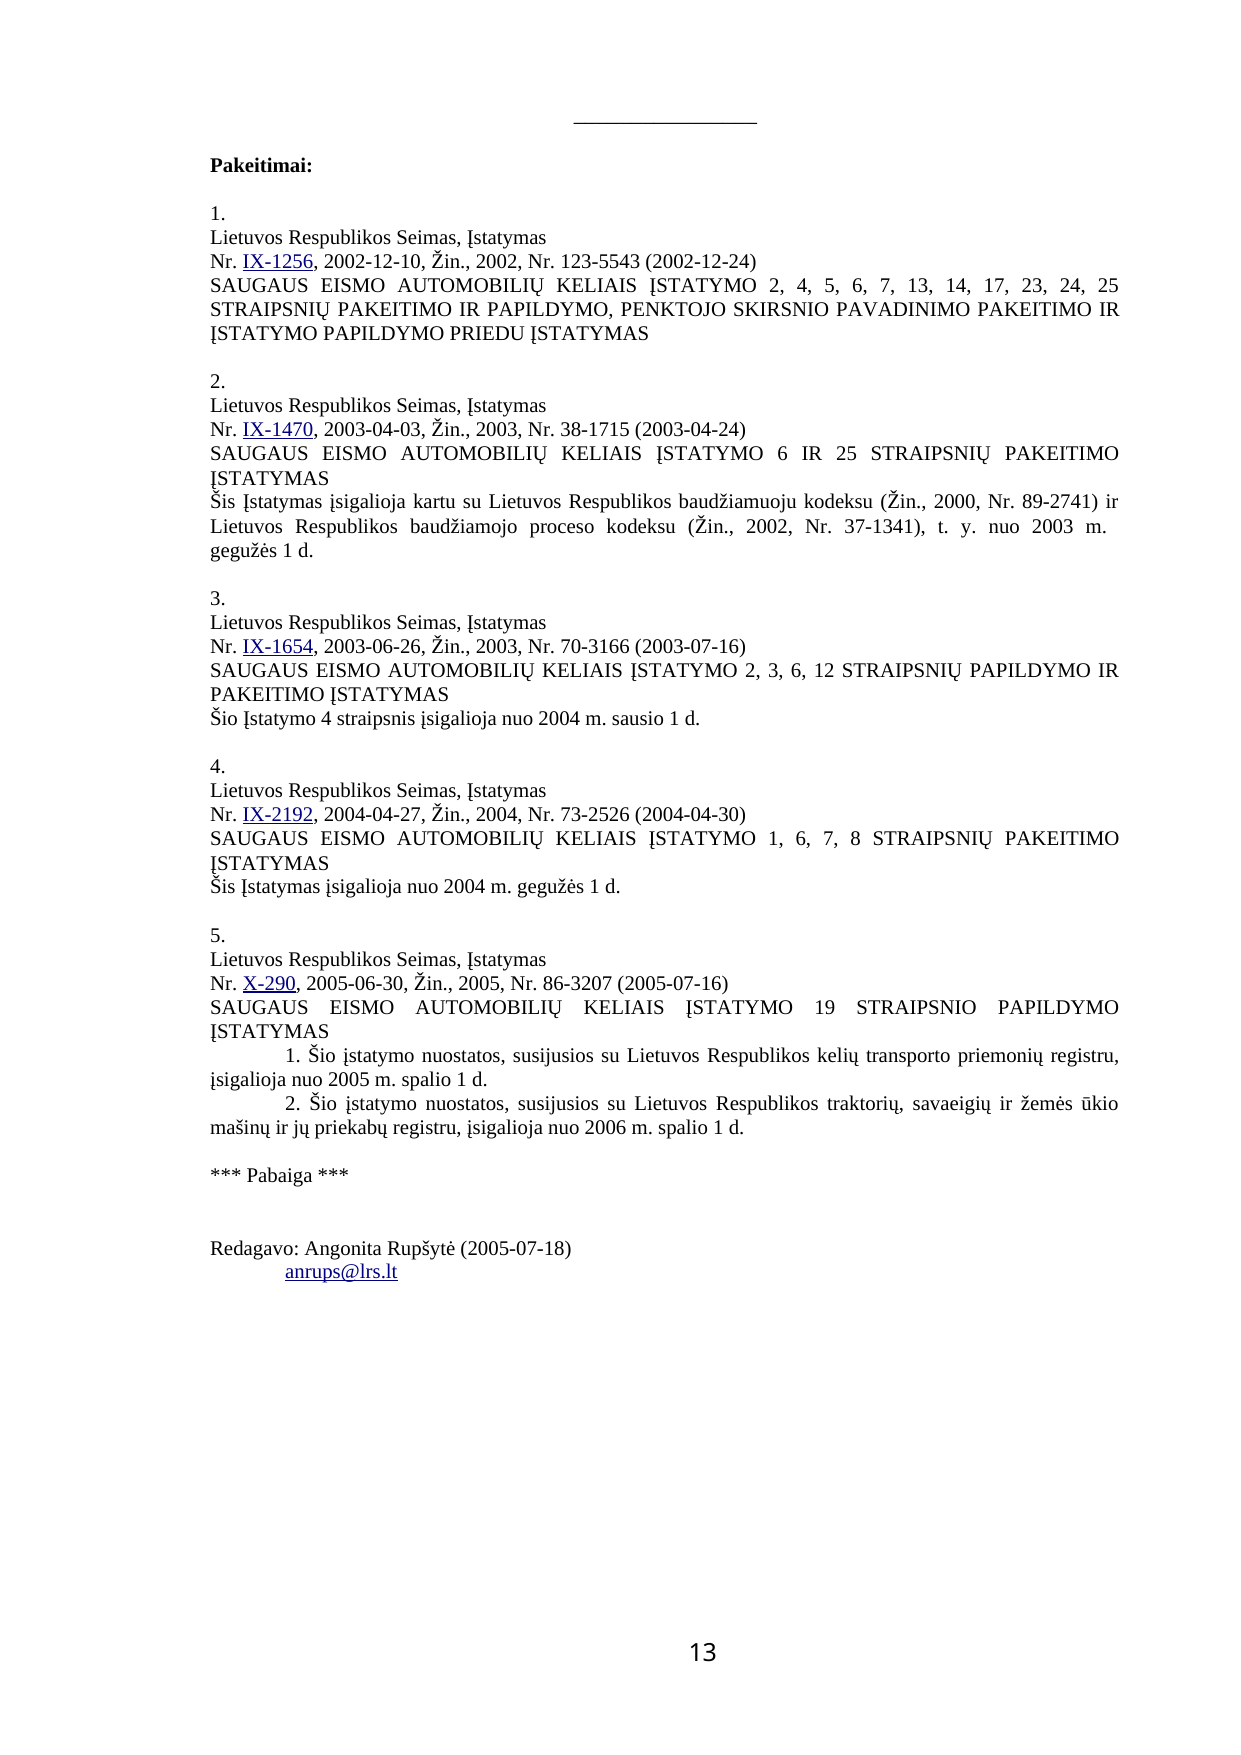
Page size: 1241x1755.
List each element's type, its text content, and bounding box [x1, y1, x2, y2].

text 2. Šio įstatymo nuostatos, susijusios su Lietuvos Respublikos traktorių, savaeigių ir žemės ūkio mašinų ir jų priekabų registru, įsigalioja nuo 2006 m. spalio 1 d. [210, 1091, 1120, 1139]
text SAUGAUS EISMO AUTOMOBILIŲ KELIAIS ĮSTATYMO 2, 3, 6, 12 STRAIPSNIŲ PAPILDYMO IR PAKEITIMO ĮSTATYMAS [210, 658, 1120, 706]
text 3. [210, 586, 1120, 610]
text Šis Įstatymas įsigalioja nuo 2004 m. gegužės 1 d. [210, 874, 1120, 898]
text Nr. IX-1654, 2003-06-26, Žin., 2003, Nr. 70-3166 (2003-07-16) [210, 634, 1120, 658]
text Šis Įstatymas įsigalioja kartu su Lietuvos Respublikos baudžiamuoju kodeksu (Žin., 2000, Nr. 89-2741) ir Lietuvos Respublikos baudžiamojo proceso kodeksu (Žin., 2002, Nr. 37-1341), t. y. nuo 2003 m. gegužės 1 d. [210, 489, 1120, 562]
text Šio Įstatymo 4 straipsnis įsigalioja nuo 2004 m. sausio 1 d. [210, 706, 1120, 730]
text Lietuvos Respublikos Seimas, Įstatymas [210, 610, 1120, 634]
text Lietuvos Respublikos Seimas, Įstatymas [210, 225, 1120, 249]
text SAUGAUS EISMO AUTOMOBILIŲ KELIAIS ĮSTATYMO 19 STRAIPSNIO PAPILDYMO ĮSTATYMAS [210, 995, 1120, 1043]
text *** Pabaiga *** [210, 1163, 1120, 1187]
text Nr. IX-2192, 2004-04-27, Žin., 2004, Nr. 73-2526 (2004-04-30) [210, 802, 1120, 826]
text Pakeitimai: [210, 153, 1120, 177]
text Nr. X-290, 2005-06-30, Žin., 2005, Nr. 86-3207 (2005-07-16) [210, 971, 1120, 995]
text 1. Šio įstatymo nuostatos, susijusios su Lietuvos Respublikos kelių transporto priemonių registru, įsigalioja nuo 2005 m. spalio 1 d. [210, 1043, 1120, 1091]
text SAUGAUS EISMO AUTOMOBILIŲ KELIAIS ĮSTATYMO 6 IR 25 STRAIPSNIŲ PAKEITIMO ĮSTATYMAS [210, 441, 1120, 489]
text ________________ [210, 100, 1120, 126]
text Lietuvos Respublikos Seimas, Įstatymas [210, 778, 1120, 802]
text Nr. IX-1470, 2003-04-03, Žin., 2003, Nr. 38-1715 (2003-04-24) [210, 417, 1120, 441]
text anrups@lrs.lt [210, 1259, 1120, 1283]
text SAUGAUS EISMO AUTOMOBILIŲ KELIAIS ĮSTATYMO 1, 6, 7, 8 STRAIPSNIŲ PAKEITIMO ĮSTATYMAS [210, 826, 1120, 874]
text 5. [210, 923, 1120, 947]
text SAUGAUS EISMO AUTOMOBILIŲ KELIAIS ĮSTATYMO 2, 4, 5, 6, 7, 13, 14, 17, 23, 24, 25 STRAIPSNIŲ PAKEITIMO IR PAPILDYMO, PENKTOJO SKIRSNIO PAVADINIMO PAKEITIMO IR ĮSTATYMO PAPILDYMO PRIEDU ĮSTATYMAS [210, 273, 1120, 345]
text Nr. IX-1256, 2002-12-10, Žin., 2002, Nr. 123-5543 (2002-12-24) [210, 249, 1120, 273]
text 2. [210, 369, 1120, 393]
text 1. [210, 201, 1120, 225]
text Lietuvos Respublikos Seimas, Įstatymas [210, 947, 1120, 971]
text Redagavo: Angonita Rupšytė (2005-07-18) [210, 1235, 1120, 1259]
text 4. [210, 754, 1120, 778]
text Lietuvos Respublikos Seimas, Įstatymas [210, 393, 1120, 417]
